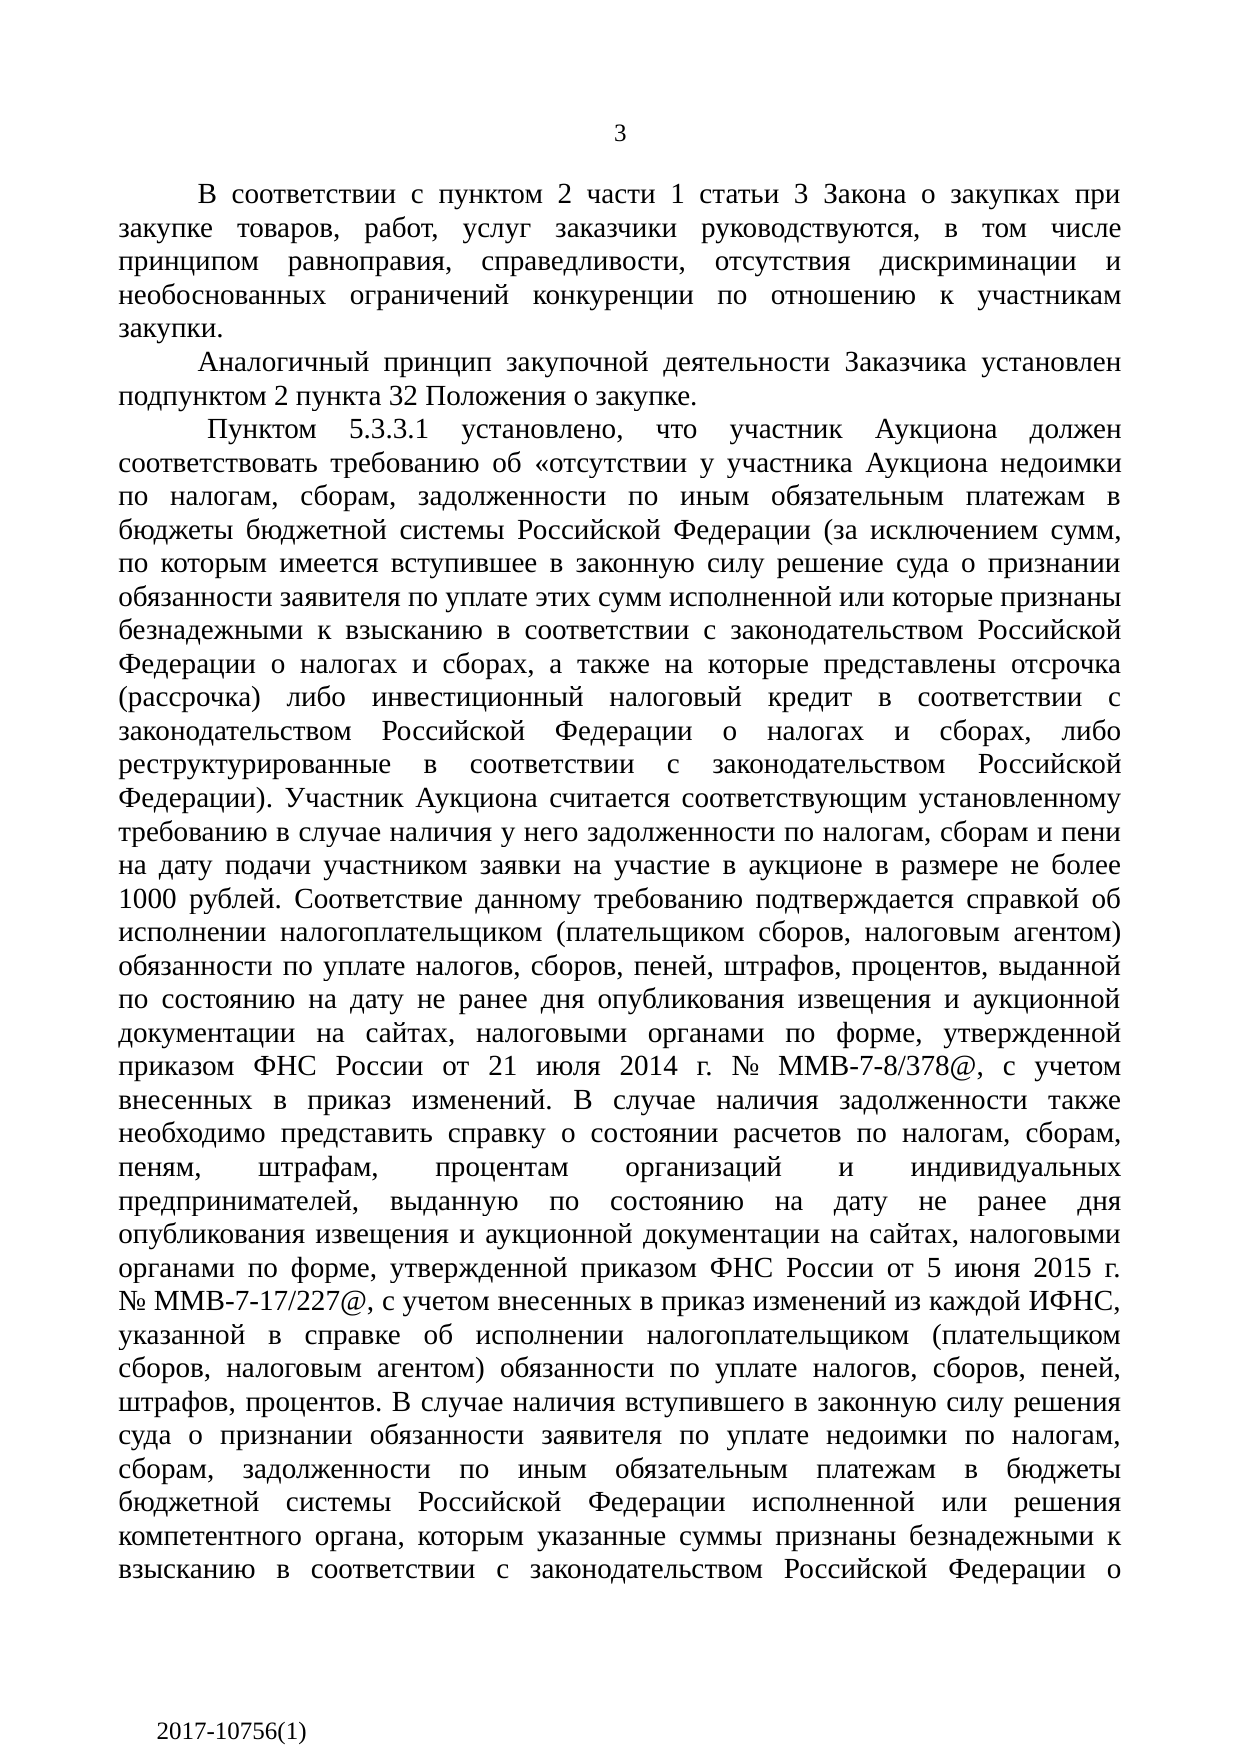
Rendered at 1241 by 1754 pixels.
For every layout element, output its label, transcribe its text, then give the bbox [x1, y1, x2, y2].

text Пунктом 5.3.3.1 установлено, что участник Аукциона должен соответствовать требованию об «отсутствии у участника Аукциона недоимки по налогам, сборам, задолженности по иным обязательным платежам в бюджеты бюджетной системы Российской Федерации (за исключением сумм, по которым имеется вступившее в законную силу решение суда о признании обязанности заявителя по уплате этих сумм исполненной или которые признаны безнадежными к взысканию в соответствии с законодательством Российской Федерации о налогах и сборах, а также на которые представлены отсрочка (рассрочка) либо инвестиционный налоговый кредит в соответствии с законодательством Российской Федерации о налогах и сборах, либо реструктурированные в соответствии с законодательством Российской Федерации). Участник Аукциона считается соответствующим установленному требованию в случае наличия у него задолженности по налогам, сборам и пени на дату подачи участником заявки на участие в аукционе в размере не более 1000 рублей. Соответствие данному требованию подтверждается справкой об исполнении налогоплательщиком (плательщиком сборов, налоговым агентом) обязанности по уплате налогов, сборов, пеней, штрафов, процентов, выданной по состоянию на дату не ранее дня опубликования извещения и аукционной документации на сайтах, налоговыми органами по форме, утвержденной приказом ФНС России от 21 июля 2014 г. № ММВ-7-8/378@, с учетом внесенных в приказ изменений. В случае наличия задолженности также необходимо представить справку о состоянии расчетов по налогам, сборам, пеням, штрафам, процентам организаций и индивидуальных предпринимателей, выданную по состоянию на дату не ранее дня опубликования извещения и аукционной документации на сайтах, налоговыми органами по форме, утвержденной приказом ФНС России от 5 июня 2015 г. № ММВ-7-17/227@, с учетом внесенных в приказ изменений из каждой ИФНС, указанной в справке об исполнении налогоплательщиком (плательщиком сборов, налоговым агентом) обязанности по уплате налогов, сборов, пеней, штрафов, процентов. В случае наличия вступившего в законную силу решения суда о признании обязанности заявителя по уплате недоимки по налогам, сборам, задолженности по иным обязательным платежам в бюджеты бюджетной системы Российской Федерации исполненной или решения компетентного органа, которым указанные суммы признаны безнадежными к взысканию в соответствии с законодательством Российской Федерации о [118, 411, 1122, 1585]
text В соответствии с пунктом 2 части 1 статьи 3 Закона о закупках при закупке товаров, работ, услуг заказчики руководствуются, в том числе принципом равноправия, справедливости, отсутствия дискриминации и необоснованных ограничений конкуренции по отношению к участникам закупки. [118, 176, 1122, 344]
text Аналогичный принцип закупочной деятельности Заказчика установлен подпунктом 2 пункта 32 Положения о закупке. [118, 344, 1122, 411]
